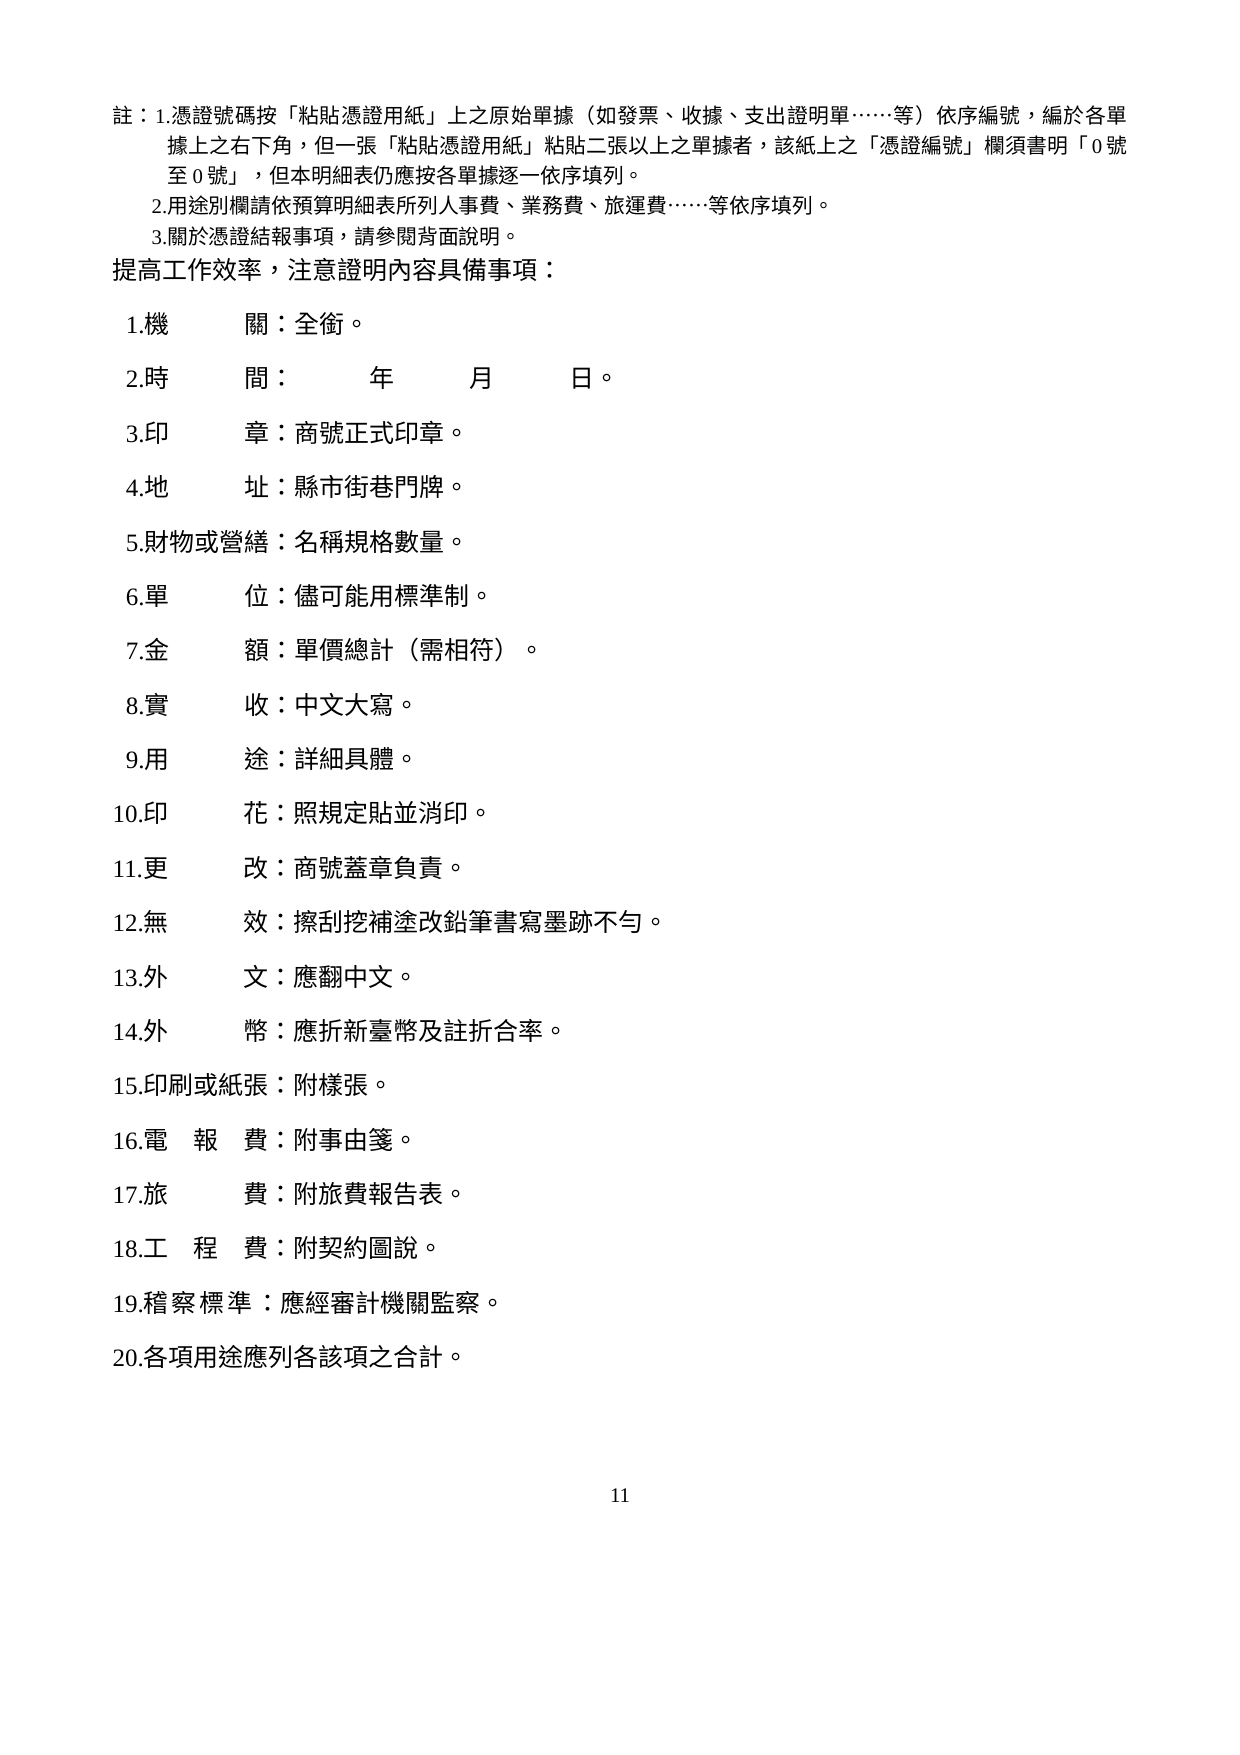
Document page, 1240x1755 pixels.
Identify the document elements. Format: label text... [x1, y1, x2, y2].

text 3.關於憑證結報事項，請參閱背面說明。 [151, 220, 1127, 250]
text 4.地 址：縣市街巷門牌。 [126, 468, 1127, 504]
text 18.工 程 費：附契約圖說。 [112, 1229, 1127, 1265]
text 註：1.憑證號碼按「粘貼憑證用紙」上之原始單據（如發票、收據、支出證明單……等）依序編號，編於各單據上之右下角，但一張「粘貼憑證用紙」粘貼二張以上之單據者，該紙上之「憑證編號」欄須書明「0號至0號」，但本明細表仍應按各單據逐一依序填列。 [112, 99, 1127, 190]
text 9.用 途：詳細具體。 [126, 739, 1127, 776]
text 17.旅 費：附旅費報告表。 [112, 1174, 1127, 1211]
text 6.單 位：儘可能用標準制。 [126, 576, 1127, 613]
text 10.印 花：照規定貼並消印。 [112, 794, 1127, 830]
text 15.印刷或紙張：附樣張。 [112, 1066, 1127, 1102]
text 2.用途別欄請依預算明細表所列人事費、業務費、旅運費……等依序填列。 [151, 190, 1127, 220]
text 12.無 效：擦刮挖補塗改鉛筆書寫墨跡不勻。 [112, 903, 1127, 939]
text 13.外 文：應翻中文。 [112, 957, 1127, 993]
text 1.機 關：全銜。 [126, 304, 1127, 341]
text 11.更 改：商號蓋章負責。 [112, 848, 1127, 884]
text 提高工作效率，注意證明內容具備事項： [112, 250, 1127, 286]
text 14.外 幣：應折新臺幣及註折合率。 [112, 1011, 1127, 1048]
text 8.實 收：中文大寫。 [126, 685, 1127, 721]
text 16.電 報 費：附事由箋。 [112, 1120, 1127, 1156]
text 2.時 間： 年 月 日。 [126, 359, 1127, 395]
text 7.金 額：單價總計（需相符）。 [126, 631, 1127, 667]
text 3.印 章：商號正式印章。 [126, 413, 1127, 449]
text 5.財物或營繕：名稱規格數量。 [126, 522, 1127, 558]
text 20.各項用途應列各該項之合計。 [112, 1338, 1127, 1374]
text 19.稽察標準：應經審計機關監察。 [112, 1283, 1127, 1319]
